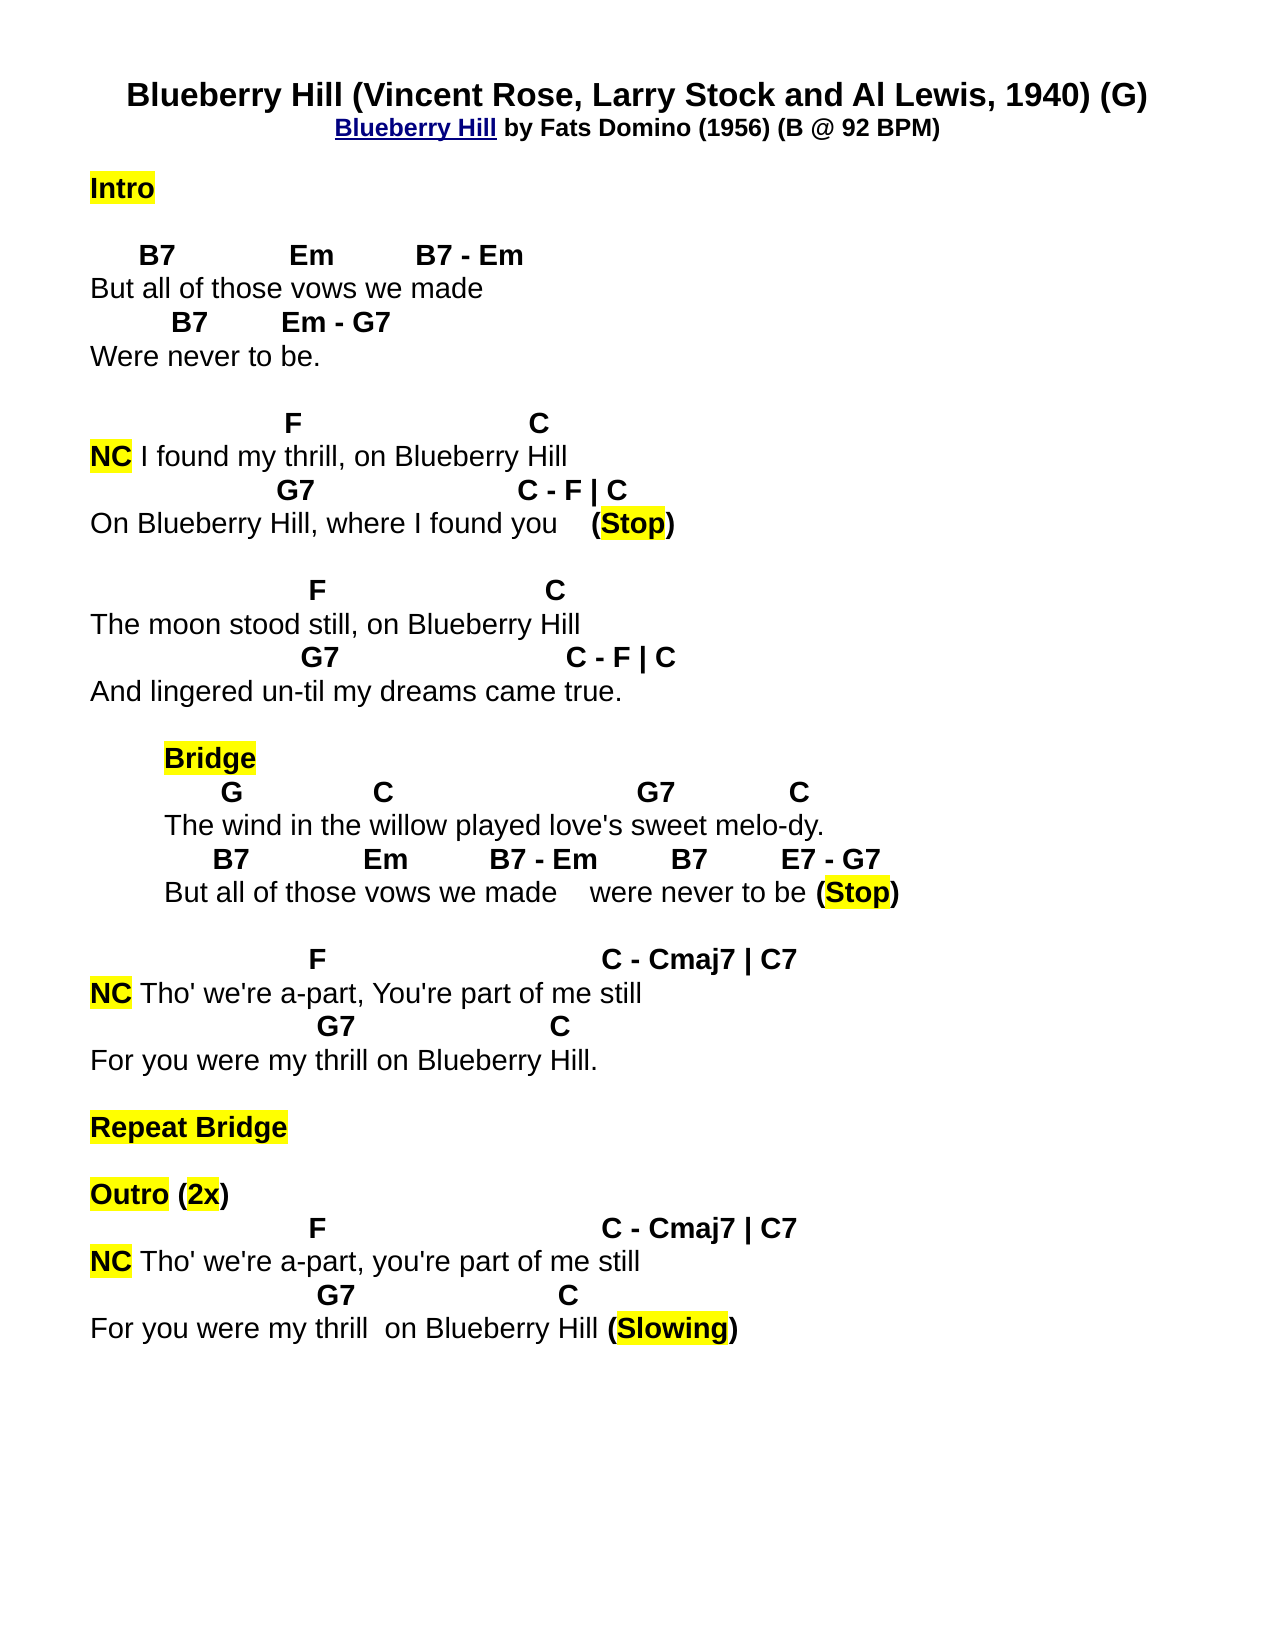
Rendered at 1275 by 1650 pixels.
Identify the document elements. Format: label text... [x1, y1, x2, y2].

text F C [90, 406, 1185, 439]
text Were never to be. [90, 339, 1185, 372]
text And lingered un-til my dreams came true. [90, 674, 1185, 708]
text F C [90, 573, 1185, 607]
text B7 Em - G7 [90, 305, 1185, 339]
text Outro (2x) [90, 1177, 1185, 1211]
text The moon stood still, on Blueberry Hill [90, 607, 1185, 641]
text G7 C - F | C [90, 473, 1185, 506]
text Intro [90, 171, 1185, 204]
text For you were my thrill on Blueberry Hill (Slowing) [90, 1311, 1185, 1345]
text The wind in the willow played love's sweet melo-dy. [164, 808, 1185, 842]
text Blueberry Hill by Fats Domino (1956) (B @ 92 BPM) [90, 113, 1185, 142]
text G7 C [90, 1009, 1185, 1043]
text F C - Cmaj7 | C7 [90, 1211, 1185, 1244]
text B7 Em B7 - Em [90, 238, 1185, 272]
text But all of those vows we made [90, 272, 1185, 305]
text NC I found my thrill, on Blueberry Hill [90, 439, 1185, 473]
text Bridge [164, 741, 1185, 775]
text Repeat Bridge [90, 1110, 1185, 1144]
text On Blueberry Hill, where I found you (Stop) [90, 506, 1185, 540]
text G7 C [90, 1278, 1185, 1311]
text For you were my thrill on Blueberry Hill. [90, 1043, 1185, 1077]
text G7 C - F | C [90, 641, 1185, 674]
text NC Tho' we're a-part, you're part of me still [90, 1244, 1185, 1278]
text F C - Cmaj7 | C7 [90, 942, 1185, 976]
text NC Tho' we're a-part, You're part of me still [90, 976, 1185, 1009]
text B7 Em B7 - Em B7 E7 - G7 [164, 842, 1185, 875]
text But all of those vows we made were never to be (Stop) [164, 875, 1185, 909]
text G C G7 C [164, 775, 1185, 808]
text Blueberry Hill (Vincent Rose, Larry Stock and Al Lewis, 1940) (G) [90, 75, 1185, 113]
